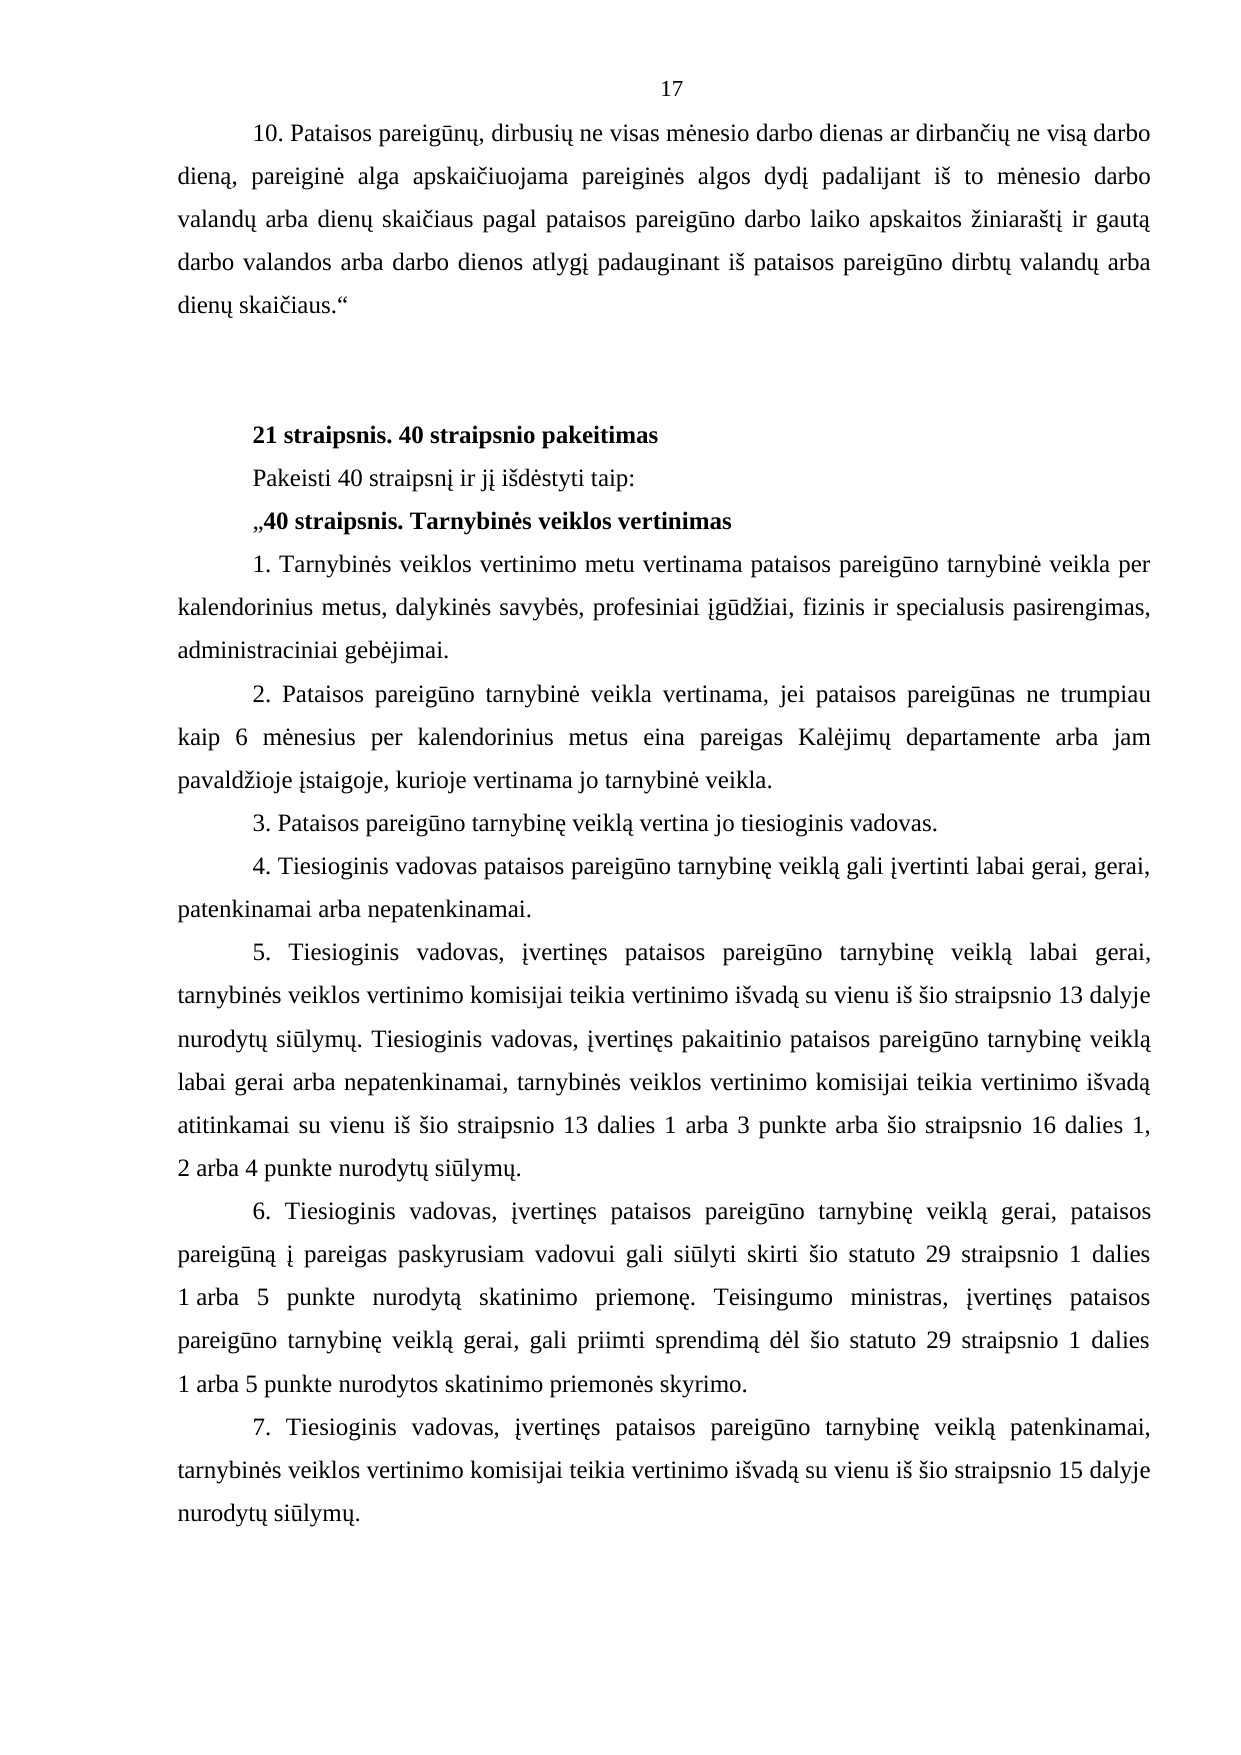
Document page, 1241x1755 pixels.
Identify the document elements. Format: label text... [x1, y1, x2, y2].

text 6. Tiesioginis vadovas, įvertinęs pataisos pareigūno tarnybinę veiklą gerai, pataisos pareigūną į pareigas paskyrusiam vadovui gali siūlyti skirti šio statuto 29 straipsnio 1 dalies 1 arba 5 punkte nurodytą skatinimo priemonę. Teisingumo ministras, įvertinęs pataisos pareigūno tarnybinę veiklą gerai, gali priimti sprendimą dėl šio statuto 29 straipsnio 1 dalies 1 arba 5 punkte nurodytos skatinimo priemonės skyrimo. [177, 1196, 1152, 1397]
text 2. Pataisos pareigūno tarnybinė veikla vertinama, jei pataisos pareigūnas ne trumpiau kaip 6 mėnesius per kalendorinius metus eina pareigas Kalėjimų departamente arba jam pavaldžioje įstaigoje, kurioje vertinama jo tarnybinė veikla. [177, 679, 1152, 794]
text 4. Tiesioginis vadovas pataisos pareigūno tarnybinę veiklą gali įvertinti labai gerai, gerai, patenkinamai arba nepatenkinamai. [177, 851, 1152, 923]
text 1. Tarnybinės veiklos vertinimo metu vertinama pataisos pareigūno tarnybinė veikla per kalendorinius metus, dalykinės savybės, profesiniai įgūdžiai, fizinis ir specialusis pasirengimas, administraciniai gebėjimai. [177, 549, 1152, 664]
text 10. Pataisos pareigūnų, dirbusių ne visas mėnesio darbo dienas ar dirbančių ne visą darbo dieną, pareiginė alga apskaičiuojama pareiginės algos dydį padalijant iš to mėnesio darbo valandų arba dienų skaičiaus pagal pataisos pareigūno darbo laiko apskaitos žiniaraštį ir gautą darbo valandos arba darbo dienos atlygį padauginant iš pataisos pareigūno dirbtų valandų arba dienų skaičiaus.“ [177, 118, 1152, 319]
text 21 straipsnis. 40 straipsnio pakeitimas [177, 420, 1152, 449]
text Pakeisti 40 straipsnį ir jį išdėstyti taip: [177, 463, 1152, 492]
text 5. Tiesioginis vadovas, įvertinęs pataisos pareigūno tarnybinę veiklą labai gerai, tarnybinės veiklos vertinimo komisijai teikia vertinimo išvadą su vienu iš šio straipsnio 13 dalyje nurodytų siūlymų. Tiesioginis vadovas, įvertinęs pakaitinio pataisos pareigūno tarnybinę veiklą labai gerai arba nepatenkinamai, tarnybinės veiklos vertinimo komisijai teikia vertinimo išvadą atitinkamai su vienu iš šio straipsnio 13 dalies 1 arba 3 punkte arba šio straipsnio 16 dalies 1, 2 arba 4 punkte nurodytų siūlymų. [177, 937, 1152, 1182]
text 7. Tiesioginis vadovas, įvertinęs pataisos pareigūno tarnybinę veiklą patenkinamai, tarnybinės veiklos vertinimo komisijai teikia vertinimo išvadą su vienu iš šio straipsnio 15 dalyje nurodytų siūlymų. [177, 1412, 1152, 1527]
text „40 straipsnis. Tarnybinės veiklos vertinimas [177, 506, 1152, 535]
text 3. Pataisos pareigūno tarnybinę veiklą vertina jo tiesioginis vadovas. [177, 808, 1152, 837]
